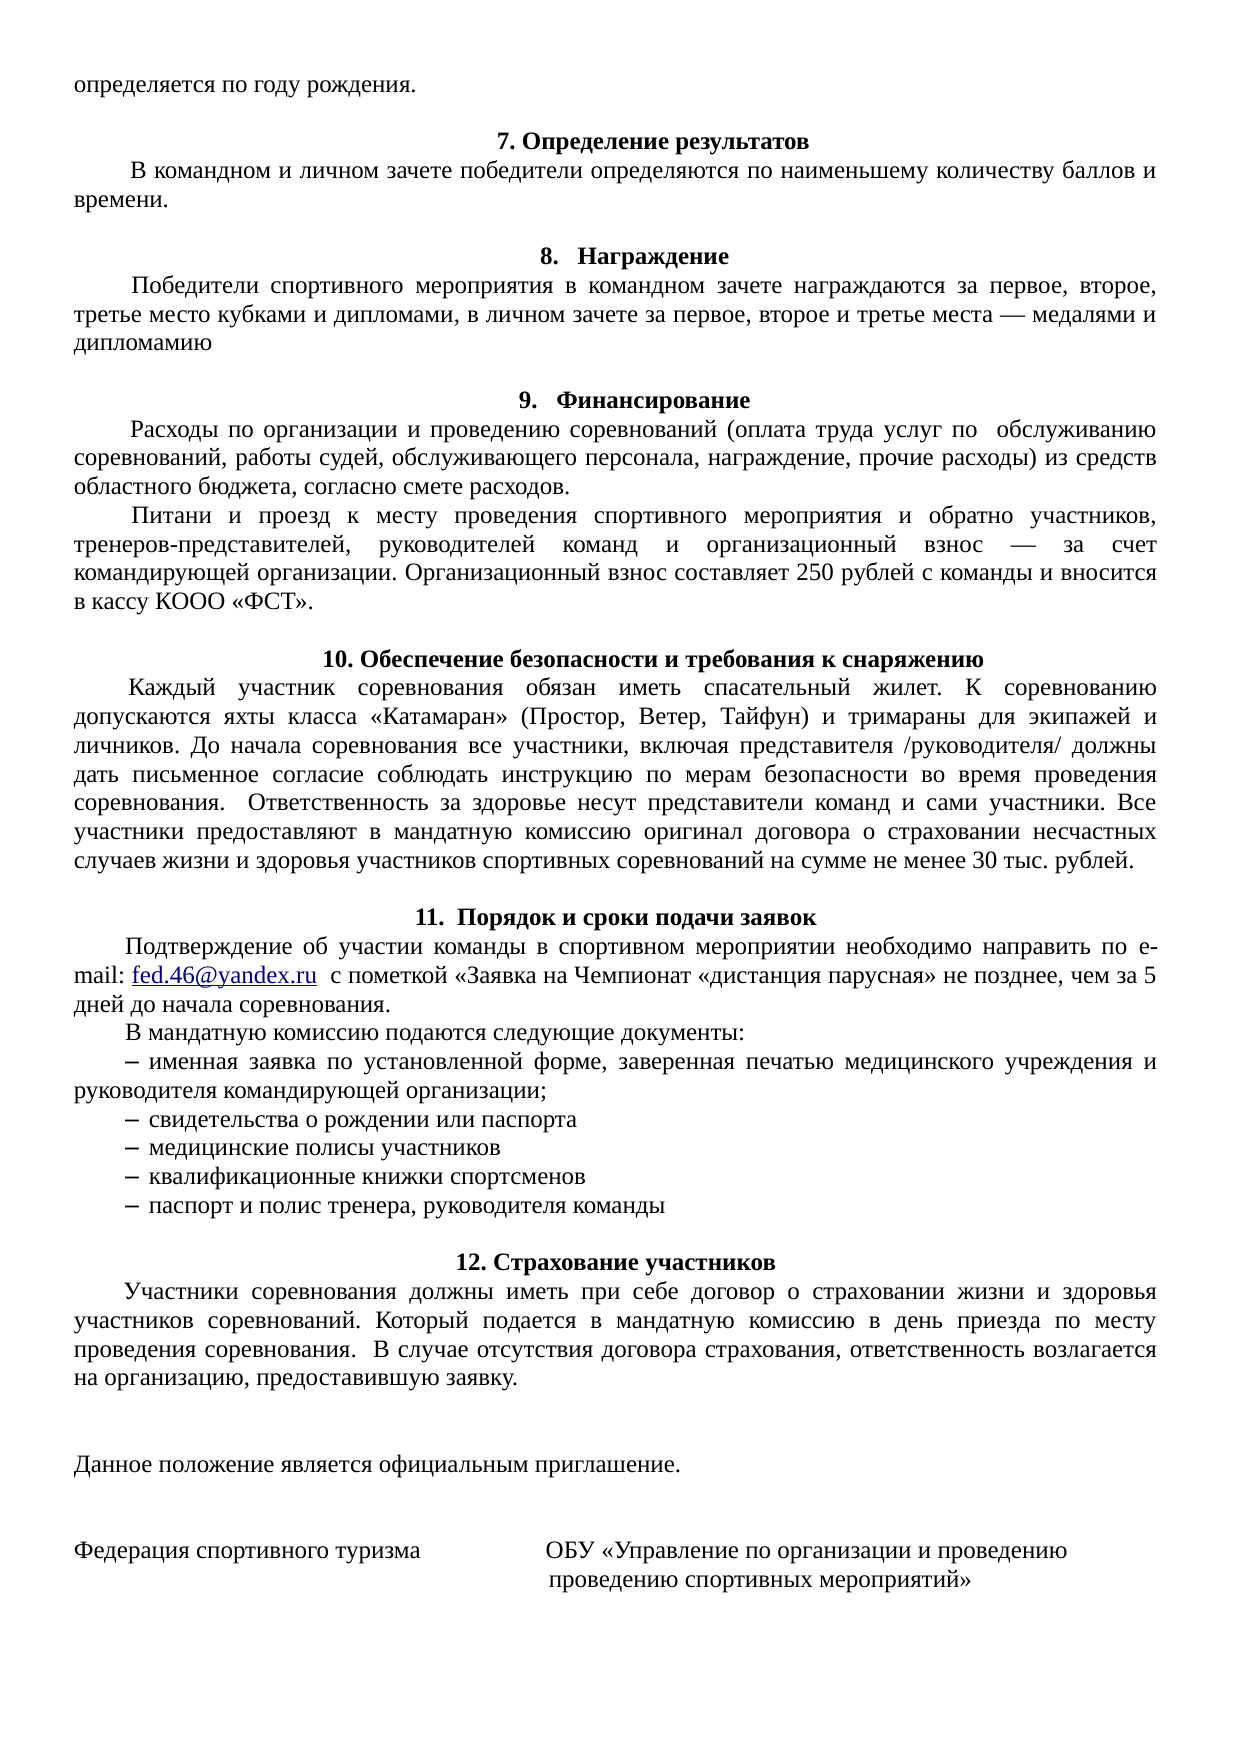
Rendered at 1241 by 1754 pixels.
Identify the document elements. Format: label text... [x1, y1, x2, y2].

text Федерация спортивного туризма ОБУ «Управление по организации и проведению [73, 1535, 1158, 1564]
list Награждение [111, 241, 1158, 270]
list паспорт и полис тренера, руководителя команды [73, 1190, 1158, 1219]
text Данное положение является официальным приглашение. [73, 1449, 1158, 1477]
text Подтверждение об участии команды в спортивном мероприятии необходимо направить по e-mail: fed.46@yandex.ru с пометкой «Заявка на Чемпионат «дистанция парусная» не позднее, чем за 5 дней до начала соревнования. [73, 931, 1158, 1017]
list определяется по году рождения. [73, 69, 1158, 97]
text Победители спортивного мероприятия в командном зачете награждаются за первое, второе, третье место кубками и дипломами, в личном зачете за первое, второе и третье места — медалями и дипломамию [73, 270, 1158, 356]
list 7. Определение результатов [111, 126, 1158, 155]
list свидетельства о рождении или паспорта [73, 1104, 1158, 1132]
list 12. Страхование участников [73, 1247, 1158, 1276]
list Участники соревнования должны иметь при себе договор о страховании жизни и здоровья участников соревнований. Который подается в мандатную комиссию в день приезда по месту проведения соревнования. В случае отсутствия договора страхования, ответственность возлагается на организацию, предоставившую заявку. [73, 1276, 1158, 1391]
text Расходы по организации и проведению соревнований (оплата труда услуг по обслуживанию соревнований, работы судей, обслуживающего персонала, награждение, прочие расходы) из средств областного бюджета, согласно смете расходов. [73, 414, 1158, 500]
text В командном и личном зачете победители определяются по наименьшему количеству баллов и времени. [73, 155, 1158, 212]
list Финансирование [111, 385, 1158, 414]
list 10. Обеспечение безопасности и требования к снаряжению [111, 644, 1158, 672]
list медицинские полисы участников [73, 1132, 1158, 1161]
text В мандатную комиссию подаются следующие документы: [73, 1017, 1158, 1046]
list именная заявка по установленной форме, заверенная печатью медицинского учреждения и руководителя командирующей организации; [73, 1046, 1158, 1104]
list квалификационные книжки спортсменов [73, 1161, 1158, 1190]
text 11. Порядок и сроки подачи заявок [73, 902, 1158, 931]
text проведению спортивных мероприятий» [73, 1564, 1158, 1592]
text Каждый участник соревнования обязан иметь спасательный жилет. К соревнованию допускаются яхты класса «Катамаран» (Простор, Ветер, Тайфун) и тримараны для экипажей и личников. До начала соревнования все участники, включая представителя /руководителя/ должны дать письменное согласие соблюдать инструкцию по мерам безопасности во время проведения соревнования. Ответственность за здоровье несут представители команд и сами участники. Все участники предоставляют в мандатную комиссию оригинал договора о страховании несчастных случаев жизни и здоровья участников спортивных соревнований на сумме не менее 30 тыс. рублей. [73, 672, 1158, 874]
text Питани и проезд к месту проведения спортивного мероприятия и обратно участников, тренеров-представителей, руководителей команд и организационный взнос — за счет командирующей организации. Организационный взнос составляет 250 рублей с команды и вносится в кассу КООО «ФСТ». [73, 500, 1158, 615]
